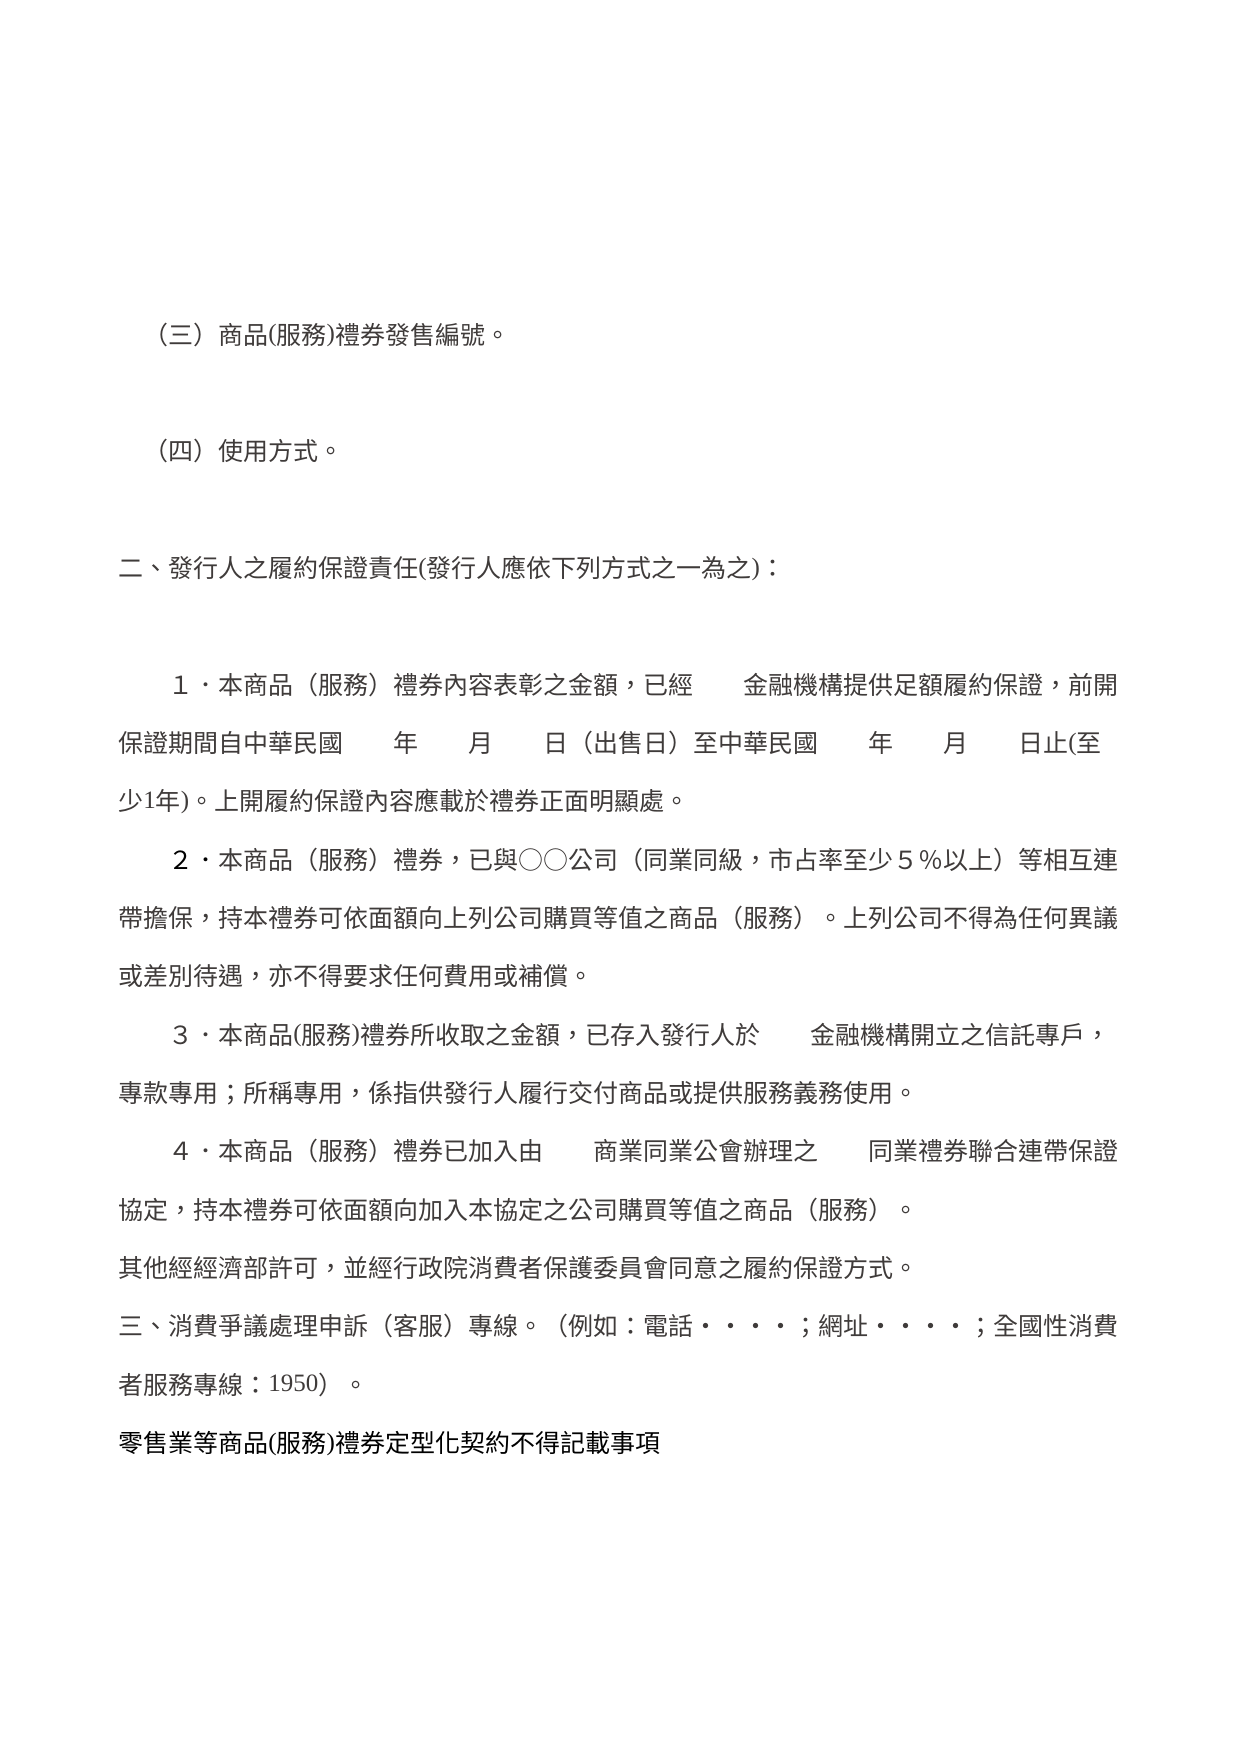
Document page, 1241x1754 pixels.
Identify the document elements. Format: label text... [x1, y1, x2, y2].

text 零售業等商品(服務)禮券定型化契約不得記載事項 [118, 1402, 1122, 1460]
text （四）使用方式。 [118, 410, 1122, 469]
text ３．本商品(服務)禮券所收取之金額，已存入發行人於 金融機構開立之信託專戶，專款專用；所稱專用，係指供發行人履行交付商品或提供服務義務使用。 [118, 994, 1122, 1110]
text ２．本商品（服務）禮券，已與○○公司（同業同級，市占率至少５％以上）等相互連帶擔保，持本禮券可依面額向上列公司購買等值之商品（服務）。上列公司不得為任何異議或差別待遇，亦不得要求任何費用或補償。 [118, 819, 1122, 994]
text １．本商品（服務）禮券內容表彰之金額，已經 金融機構提供足額履約保證，前開保證期間自中華民國 年 月 日（出售日）至中華民國 年 月 日止(至少1年)。上開履約保證內容應載於禮券正面明顯處。 [118, 644, 1122, 819]
text ４．本商品（服務）禮券已加入由 商業同業公會辦理之 同業禮券聯合連帶保證協定，持本禮券可依面額向加入本協定之公司購買等值之商品（服務）。 [118, 1110, 1122, 1227]
text （三）商品(服務)禮券發售編號。 [118, 294, 1122, 352]
text 其他經經濟部許可，並經行政院消費者保護委員會同意之履約保證方式。 [118, 1227, 1122, 1285]
text 三、消費爭議處理申訴（客服）專線。（例如：電話‧‧‧‧；網址‧‧‧‧；全國性消費者服務專線：1950）。 [118, 1285, 1122, 1402]
text 二、發行人之履約保證責任(發行人應依下列方式之一為之)： [118, 527, 1122, 585]
